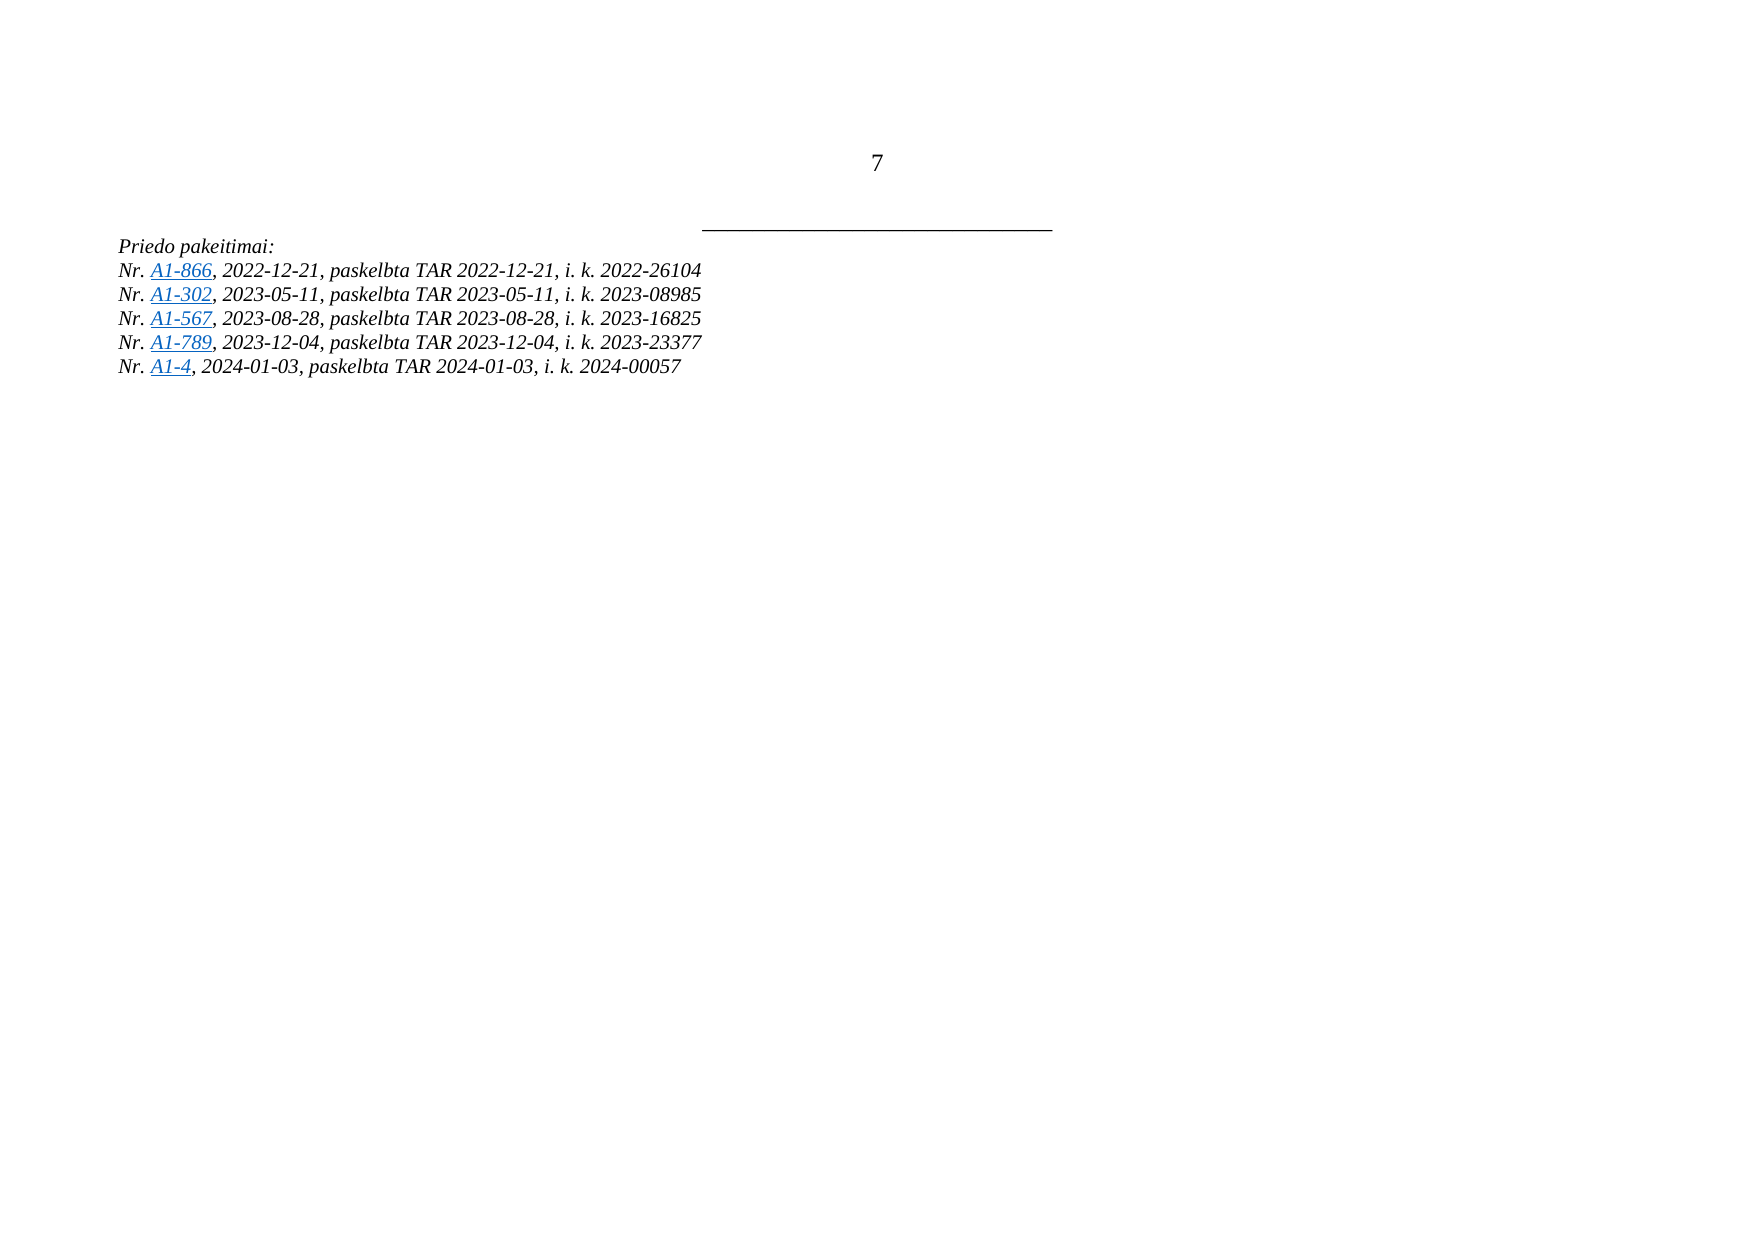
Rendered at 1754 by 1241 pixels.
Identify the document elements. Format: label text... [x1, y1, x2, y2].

text Priedo pakeitimai: [118, 234, 1636, 258]
text Nr. A1-866, 2022-12-21, paskelbta TAR 2022-12-21, i. k. 2022-26104 [118, 258, 1636, 282]
text Nr. A1-567, 2023-08-28, paskelbta TAR 2023-08-28, i. k. 2023-16825 [118, 306, 1636, 330]
text ____________________________ [118, 205, 1636, 234]
text Nr. A1-302, 2023-05-11, paskelbta TAR 2023-05-11, i. k. 2023-08985 [118, 282, 1636, 306]
text Nr. A1-789, 2023-12-04, paskelbta TAR 2023-12-04, i. k. 2023-23377 [118, 330, 1636, 354]
text Nr. A1-4, 2024-01-03, paskelbta TAR 2024-01-03, i. k. 2024-00057 [118, 354, 1636, 378]
